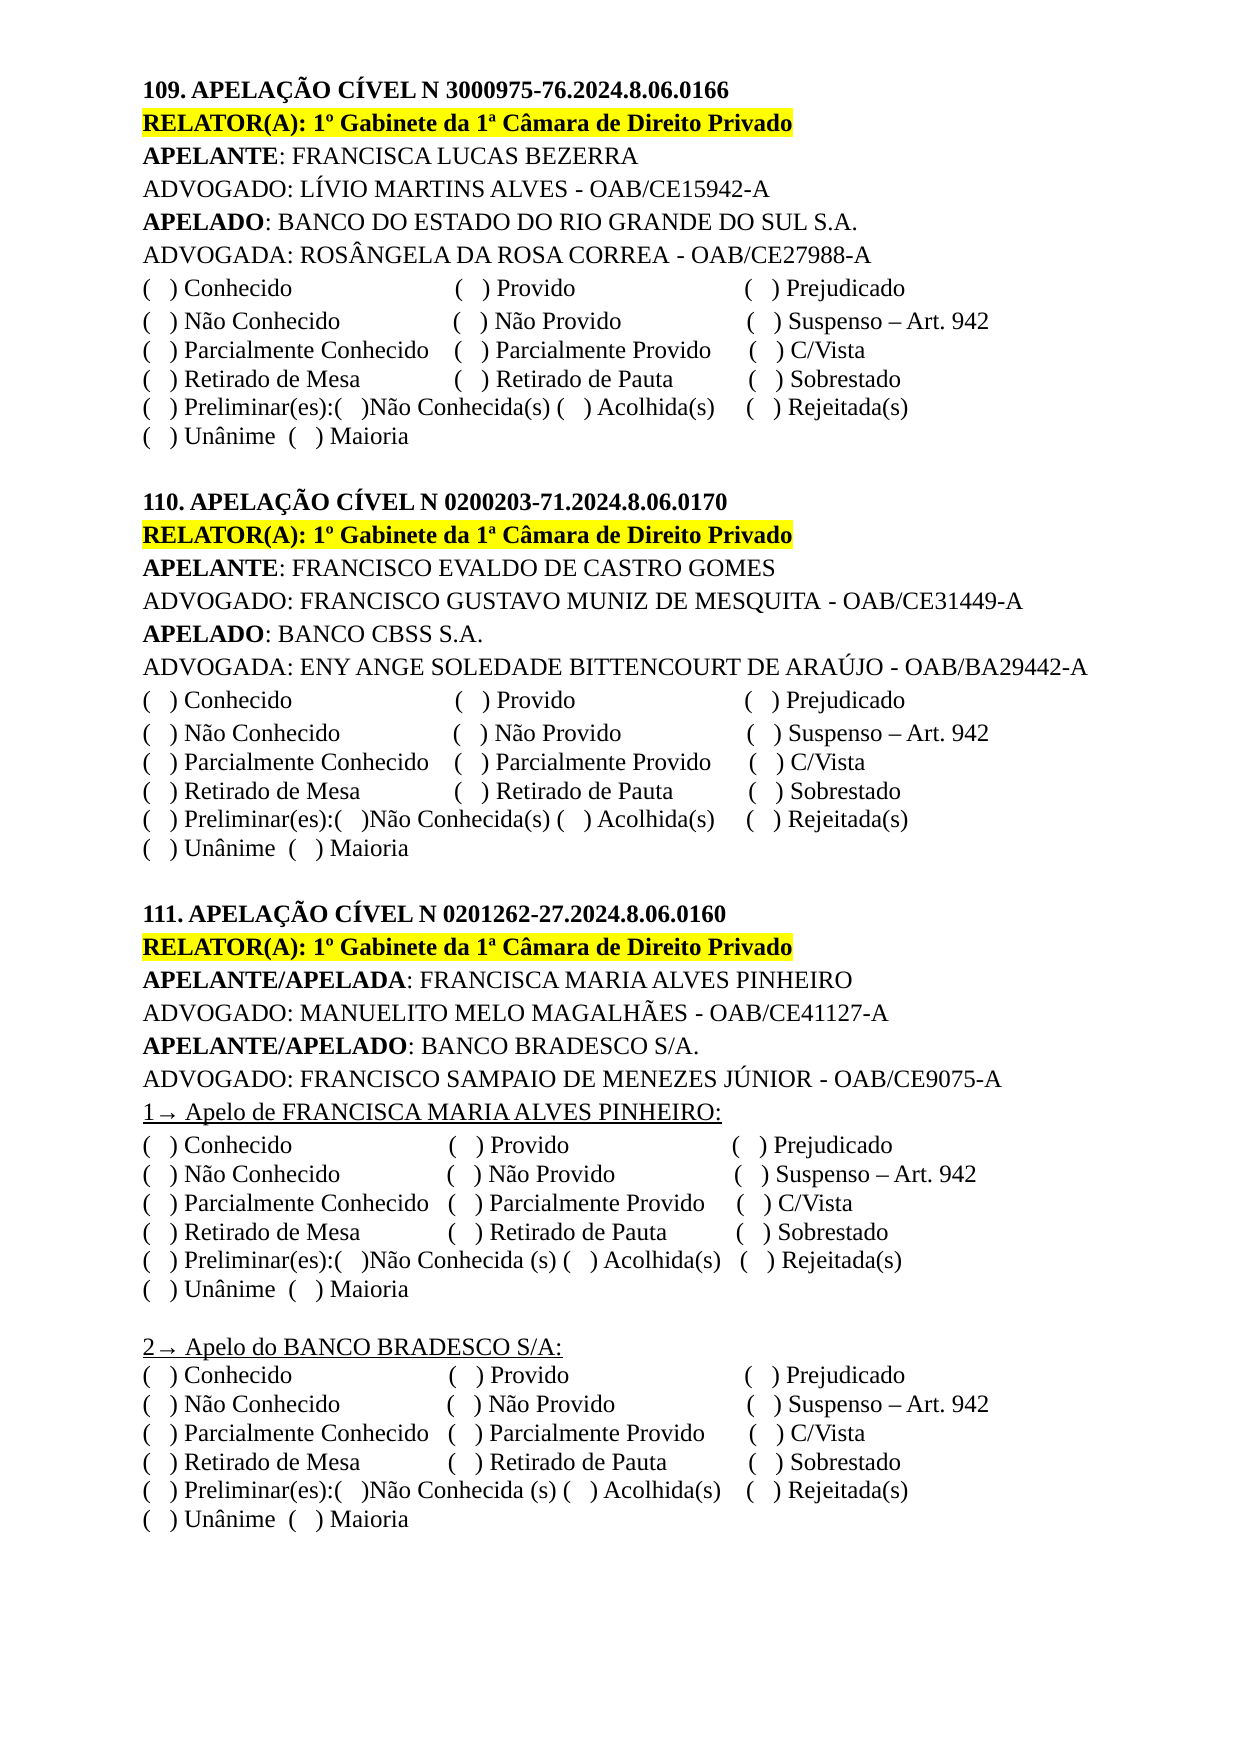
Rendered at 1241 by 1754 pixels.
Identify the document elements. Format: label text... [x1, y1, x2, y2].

text 2→ Apelo do BANCO BRADESCO S/A: [142, 1332, 1141, 1361]
text ( ) Conhecido ( ) Provido ( ) Prejudicado [142, 1361, 1141, 1389]
text ( ) Retirado de Mesa ( ) Retirado de Pauta ( ) Sobrestado [142, 1447, 1158, 1476]
text 110. APELAÇÃO CÍVEL N 0200203-71.2024.8.06.0170 RELATOR(A): 1º Gabinete da 1ª Câmara de Direito Privado APELANTE: FRANCISCO EVALDO DE CASTRO GOMES ADVOGADO: FRANCISCO GUSTAVO MUNIZ DE MESQUITA - OAB/CE31449-A APELADO: BANCO CBSS S.A. ADVOGADA: ENY ANGE SOLEDADE BITTENCOURT DE ARAÚJO - OAB/BA29442-A ( ) Conhecido ( ) Provido ( ) Prejudicado [142, 454, 1141, 714]
text ( ) Não Conhecido ( ) Não Provido ( ) Suspenso – Art. 942 [142, 718, 1158, 747]
text ( ) Retirado de Mesa ( ) Retirado de Pauta ( ) Sobrestado [142, 364, 1158, 392]
text ( ) Parcialmente Conhecido ( ) Parcialmente Provido ( ) C/Vista [142, 747, 1158, 776]
text 111. APELAÇÃO CÍVEL N 0201262-27.2024.8.06.0160 RELATOR(A): 1º Gabinete da 1ª Câmara de Direito Privado APELANTE/APELADA: FRANCISCA MARIA ALVES PINHEIRO ADVOGADO: MANUELITO MELO MAGALHÃES - OAB/CE41127-A APELANTE/APELADO: BANCO BRADESCO S/A. ADVOGADO: FRANCISCO SAMPAIO DE MENEZES JÚNIOR - OAB/CE9075-A 1→ Apelo de FRANCISCA MARIA ALVES PINHEIRO: [142, 866, 1141, 1126]
text ( ) Retirado de Mesa ( ) Retirado de Pauta ( ) Sobrestado [142, 1217, 1158, 1246]
text ( ) Não Conhecido ( ) Não Provido ( ) Suspenso – Art. 942 [142, 1159, 1158, 1188]
text ( ) Preliminar(es):( )Não Conhecida (s) ( ) Acolhida(s) ( ) Rejeitada(s) [142, 1246, 1158, 1274]
text ( ) Unânime ( ) Maioria [142, 1274, 1158, 1303]
text ( ) Não Conhecido ( ) Não Provido ( ) Suspenso – Art. 942 [142, 1389, 1158, 1418]
text ( ) Preliminar(es):( )Não Conhecida(s) ( ) Acolhida(s) ( ) Rejeitada(s) [142, 392, 1158, 421]
text ( ) Unânime ( ) Maioria [142, 421, 1141, 450]
text ( ) Conhecido ( ) Provido ( ) Prejudicado [142, 1131, 1141, 1159]
text ( ) Parcialmente Conhecido ( ) Parcialmente Provido ( ) C/Vista [142, 1418, 1158, 1447]
text ( ) Unânime ( ) Maioria [142, 833, 1141, 862]
text ( ) Retirado de Mesa ( ) Retirado de Pauta ( ) Sobrestado [142, 776, 1158, 804]
text ( ) Não Conhecido ( ) Não Provido ( ) Suspenso – Art. 942 [142, 306, 1158, 335]
text ( ) Preliminar(es):( )Não Conhecida(s) ( ) Acolhida(s) ( ) Rejeitada(s) [142, 804, 1158, 833]
text ( ) Parcialmente Conhecido ( ) Parcialmente Provido ( ) C/Vista [142, 335, 1158, 364]
text ( ) Unânime ( ) Maioria [142, 1504, 1141, 1533]
text 109. APELAÇÃO CÍVEL N 3000975-76.2024.8.06.0166 RELATOR(A): 1º Gabinete da 1ª Câmara de Direito Privado APELANTE: FRANCISCA LUCAS BEZERRA ADVOGADO: LÍVIO MARTINS ALVES - OAB/CE15942-A APELADO: BANCO DO ESTADO DO RIO GRANDE DO SUL S.A. ADVOGADA: ROSÂNGELA DA ROSA CORREA - OAB/CE27988-A ( ) Conhecido ( ) Provido ( ) Prejudicado [142, 75, 1141, 302]
text ( ) Preliminar(es):( )Não Conhecida (s) ( ) Acolhida(s) ( ) Rejeitada(s) [142, 1476, 1158, 1504]
text ( ) Parcialmente Conhecido ( ) Parcialmente Provido ( ) C/Vista [142, 1188, 1158, 1217]
